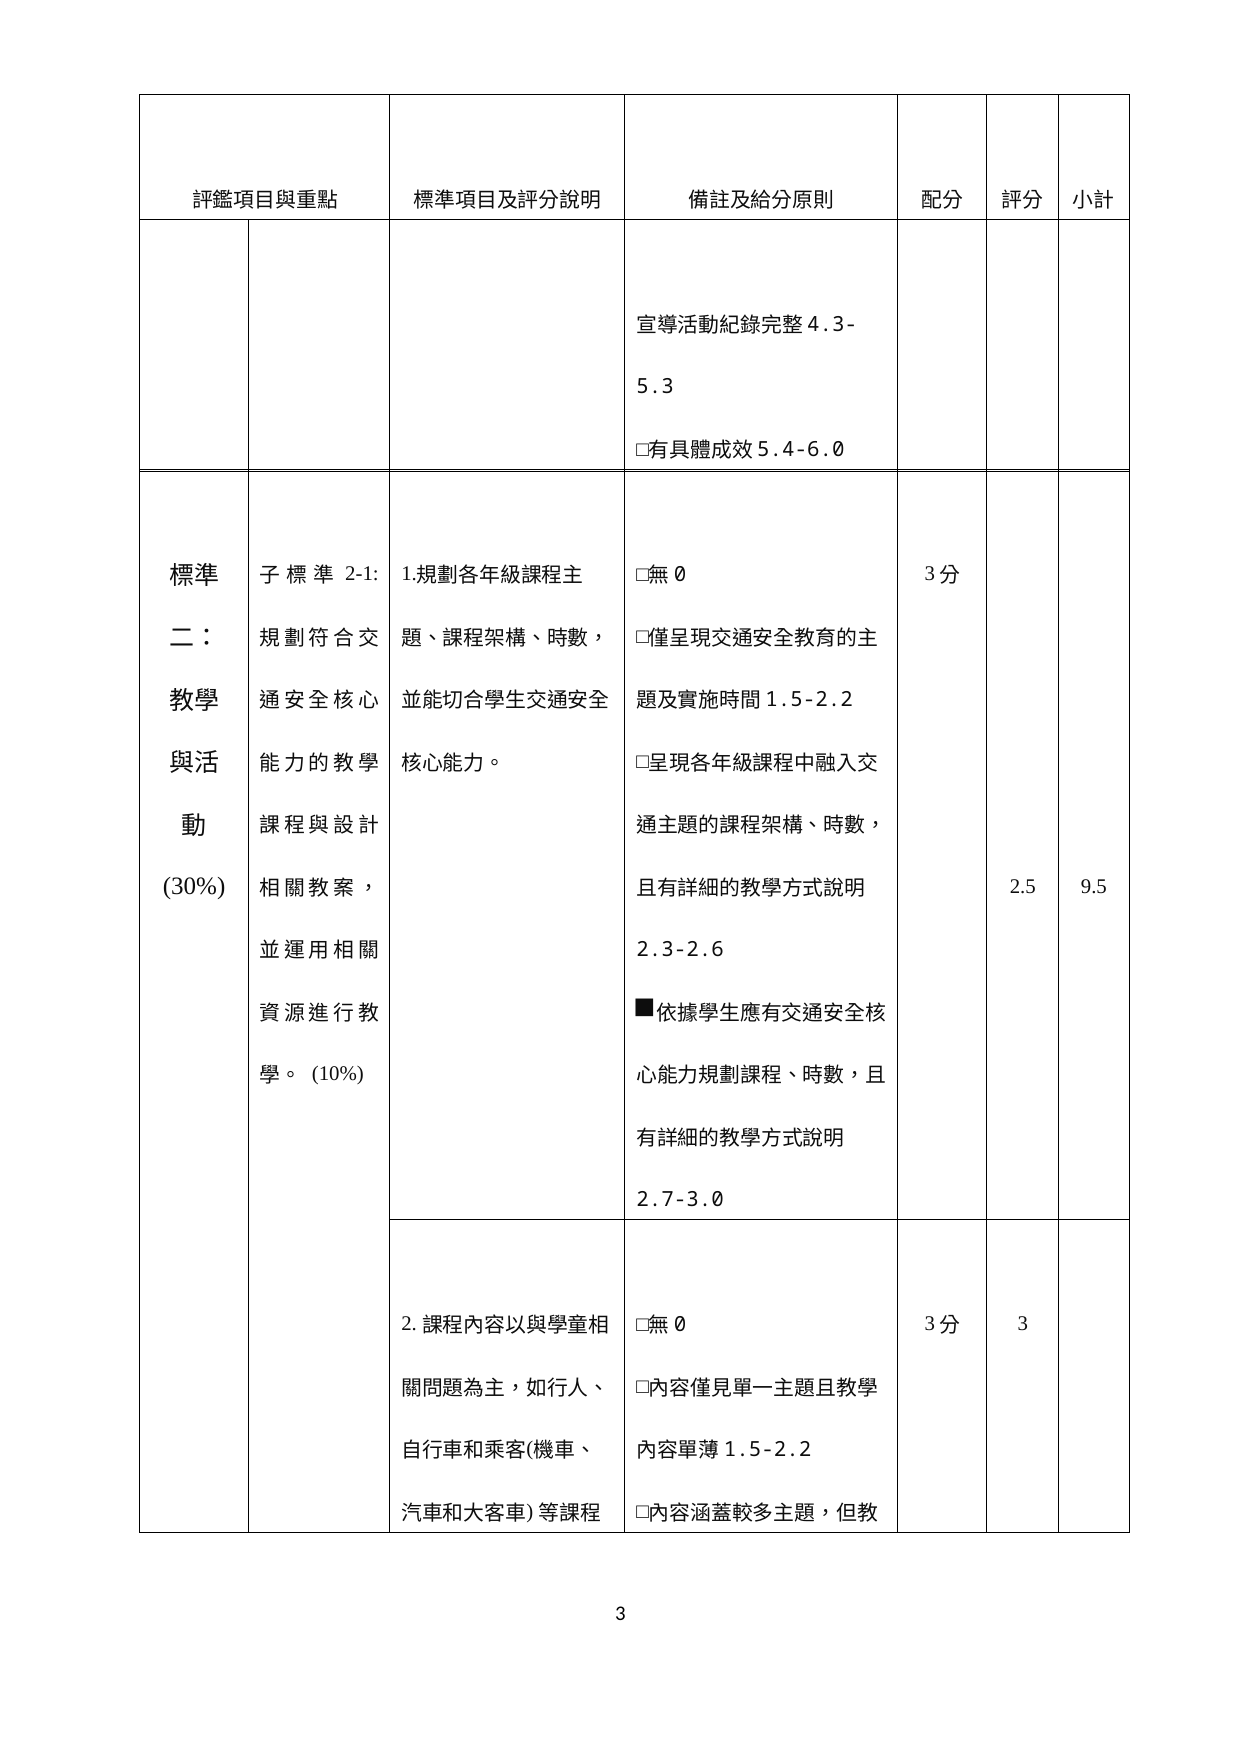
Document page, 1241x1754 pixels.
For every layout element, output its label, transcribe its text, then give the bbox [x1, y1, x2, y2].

table_cell 3分 [898, 472, 986, 1219]
table_cell 1.規劃各年級課程主題、課程架構、時數，並能切合學生交通安全核心能力。 [390, 472, 624, 1219]
table_header 標準項目及評分說明 [390, 95, 624, 219]
table_cell [987, 220, 1058, 469]
table_header 配分 [898, 95, 986, 219]
table_cell □無0 □僅呈現交通安全教育的主題及實施時間1.5-2.2 □呈現各年級課程中融入交通主題的課程架構、時數，且有詳細的教學方式說明2.3-2.6 依據學生應有交通安全核心能力規劃課程、時數，且有詳細的教學方式說明2.7-3.0 [625, 472, 897, 1219]
table_cell 宣導活動紀錄完整4.3-5.3 □有具體成效5.4-6.0 [625, 220, 897, 469]
table_cell [898, 220, 986, 469]
table_header 備註及給分原則 [625, 95, 897, 219]
table_cell 2.5 [987, 472, 1058, 1219]
table_cell 9.5 [1059, 472, 1129, 1219]
table_cell 標準二：教學與活動(30%) [140, 472, 248, 1532]
table_cell [249, 220, 389, 469]
table_cell [1059, 220, 1129, 469]
table_cell [140, 220, 248, 469]
table_cell □無0 □內容僅見單一主題且教學內容單薄1.5-2.2 □內容涵蓋較多主題，但教 [625, 1220, 897, 1532]
table_cell [390, 220, 624, 469]
table_cell 2. 課程內容以與學童相關問題為主，如行人、自行車和乘客(機車、汽車和大客車) 等課程 [390, 1220, 624, 1532]
table_header 評鑑項目與重點 [140, 95, 389, 219]
table_cell 3分 [898, 1220, 986, 1532]
table_header 小計 [1059, 95, 1129, 219]
table_cell 3 [987, 1220, 1058, 1532]
table_cell [1059, 1220, 1129, 1532]
table_cell 子標準2-1: 規劃符合交通安全核心能力的教學課程與設計相關教案，並運用相關資源進行教學。 (10%) [249, 472, 389, 1532]
table_header 評分 [987, 95, 1058, 219]
